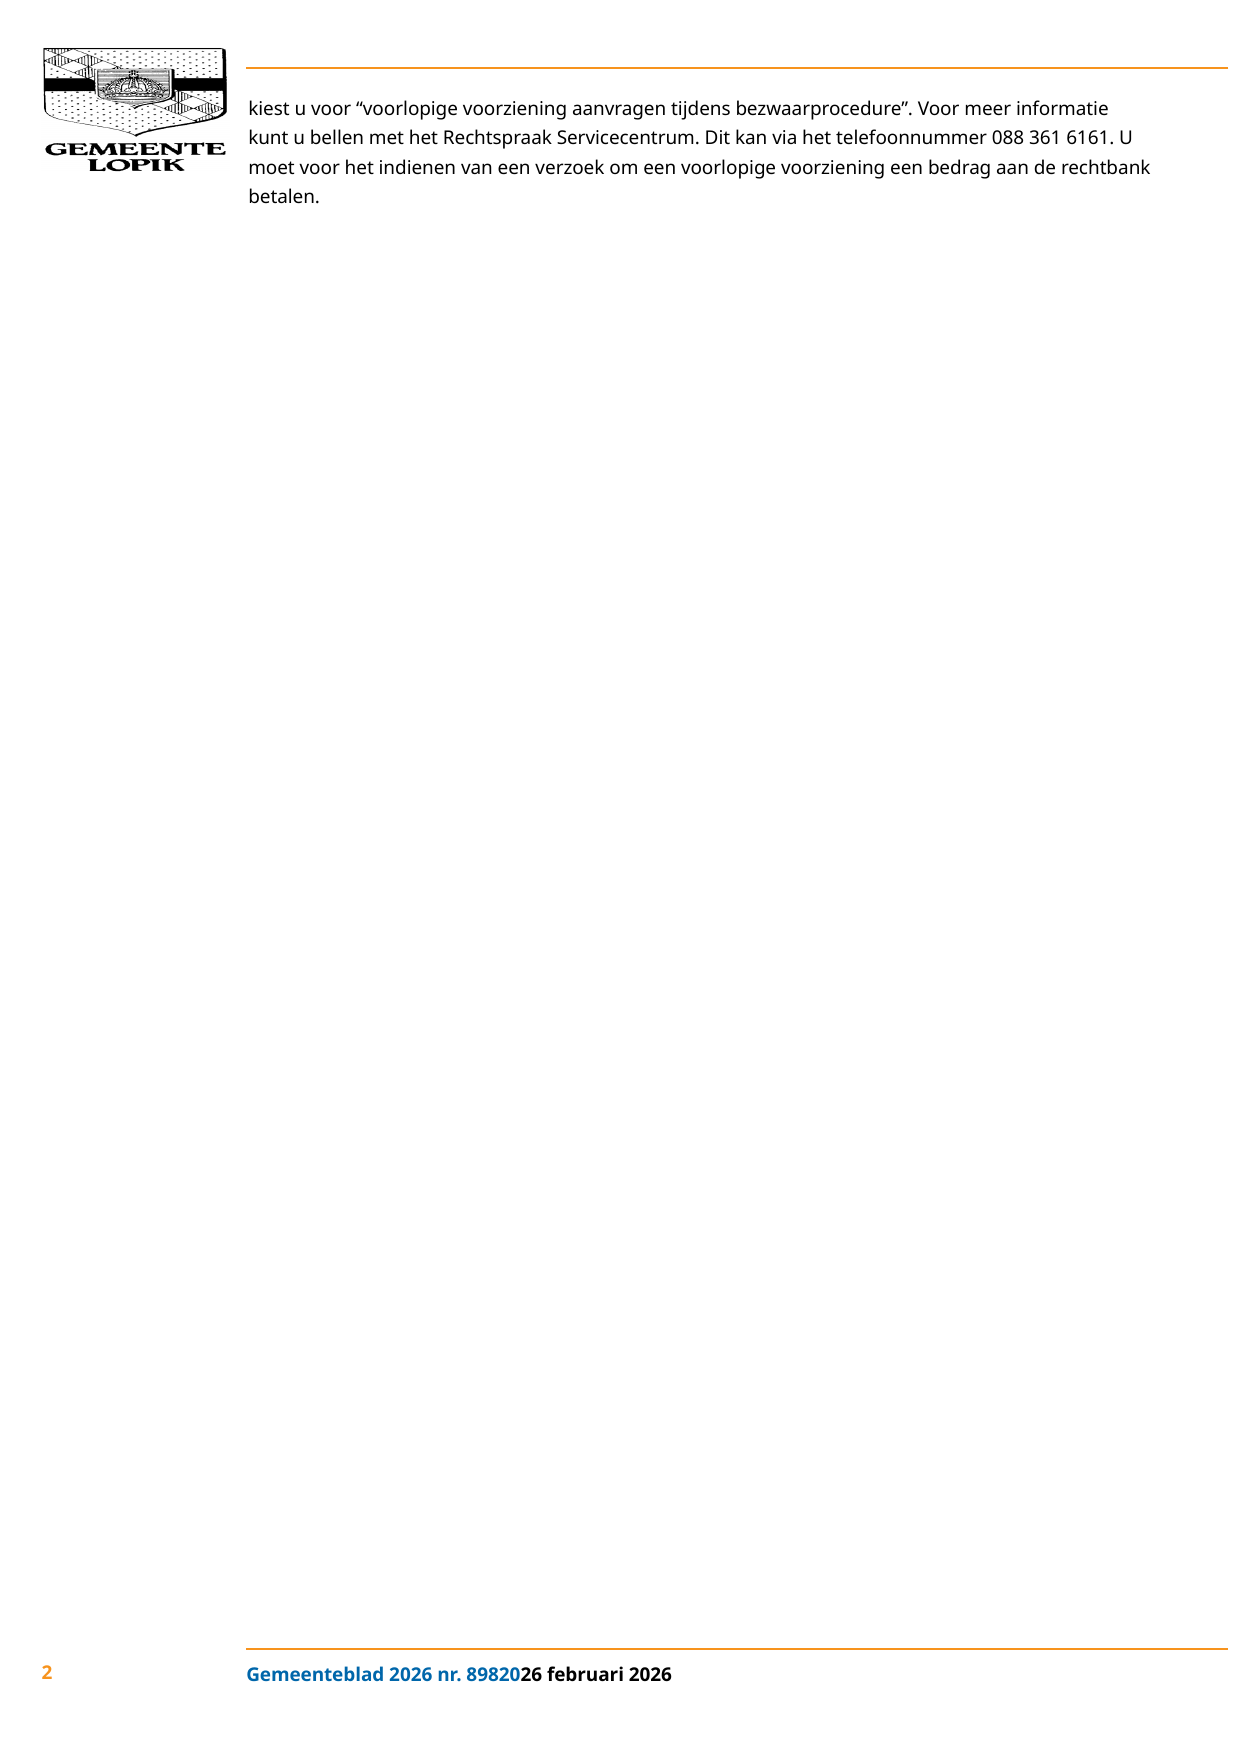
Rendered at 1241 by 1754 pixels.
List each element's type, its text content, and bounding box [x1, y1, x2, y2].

picture [41, 47, 231, 172]
text kiest u voor “voorlopige voorziening aanvragen tijdens bezwaarprocedure”. Voor meer informatie kunt u bellen met het Rechtspraak Servicecentrum. Dit kan via het telefoonnummer 088 361 6161. U moet voor het indienen van een verzoek om een voorlopige voorziening een bedrag aan de rechtbank betalen. [248, 95, 1152, 209]
